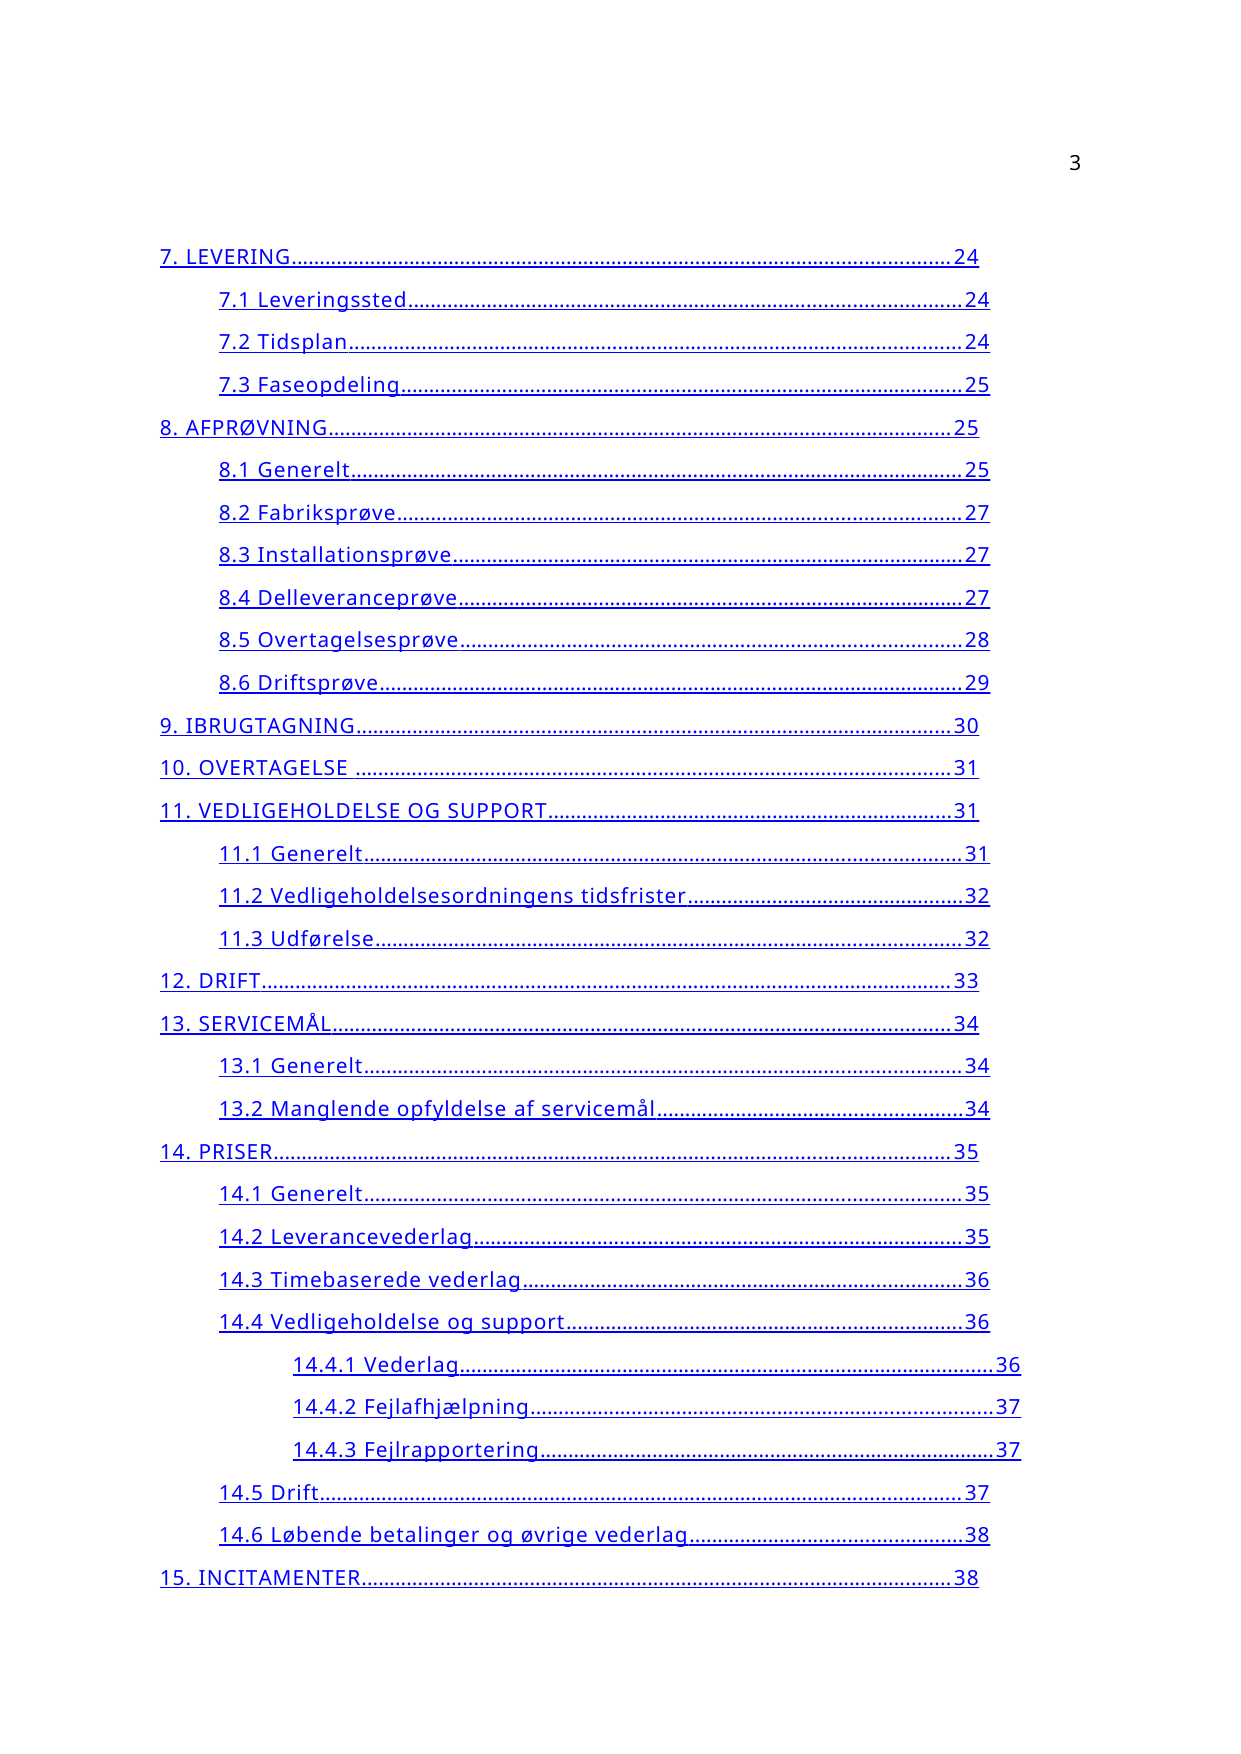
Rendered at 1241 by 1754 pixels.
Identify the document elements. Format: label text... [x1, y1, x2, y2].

text 14.2 Leverancevederlag 35 [218, 1222, 991, 1246]
text 7.1 Leveringssted 24 [218, 285, 991, 309]
text 8.5 Overtagelsesprøve 28 [218, 626, 991, 650]
text [159, 267, 979, 271]
text 9. Ibrugtagning 30 [159, 711, 979, 735]
text 14.4 Vedligeholdelse og support 36 [218, 1307, 991, 1331]
text 11. Vedligeholdelse og support 31 [159, 796, 979, 820]
text 11.1 Generelt 31 [218, 839, 991, 863]
text 14.4.3 Fejlrapportering 37 [292, 1435, 1022, 1459]
text 14.5 Drift 37 [218, 1478, 991, 1502]
text 13.2 Manglende opfyldelse af servicemål 34 [218, 1094, 991, 1118]
text [218, 1545, 991, 1549]
text 14.4.2 Fejlafhjælpning 37 [292, 1392, 1022, 1417]
text 8.4 Delleveranceprøve 27 [218, 583, 991, 607]
text 15. Incitamenter 38 [159, 1563, 979, 1587]
text [218, 565, 991, 569]
text [218, 693, 991, 697]
text [218, 1119, 991, 1123]
text 7.3 Faseopdeling 25 [218, 370, 991, 394]
text [218, 480, 991, 484]
text 13. Servicemål 34 [159, 1009, 979, 1033]
text 14.4.1 Vederlag 36 [292, 1350, 1022, 1374]
text [218, 1247, 991, 1251]
text [218, 1332, 991, 1336]
text 13.1 Generelt 34 [218, 1052, 991, 1076]
text 10. Overtagelse 31 [159, 753, 979, 778]
text 14. Priser 35 [159, 1137, 979, 1161]
text 8.3 Installationsprøve 27 [218, 540, 991, 564]
text 12. Drift 33 [159, 966, 979, 991]
text 11.2 Vedligeholdelsesordningens tidsfrister 32 [218, 881, 991, 905]
text 8.6 Driftsprøve 29 [218, 668, 991, 692]
text 14.6 Løbende betalinger og øvrige vederlag 38 [218, 1520, 991, 1544]
text 7. Levering 24 [159, 242, 979, 266]
text 8. Afprøvning 25 [159, 413, 979, 437]
text 11.3 Udførelse 32 [218, 924, 991, 948]
text 8.1 Generelt 25 [218, 455, 991, 479]
text 14.1 Generelt 35 [218, 1179, 991, 1204]
text 14.3 Timebaserede vederlag 36 [218, 1265, 991, 1289]
text [218, 906, 991, 910]
text 8.2 Fabriksprøve 27 [218, 498, 991, 522]
text 7.2 Tidsplan 24 [218, 327, 991, 352]
